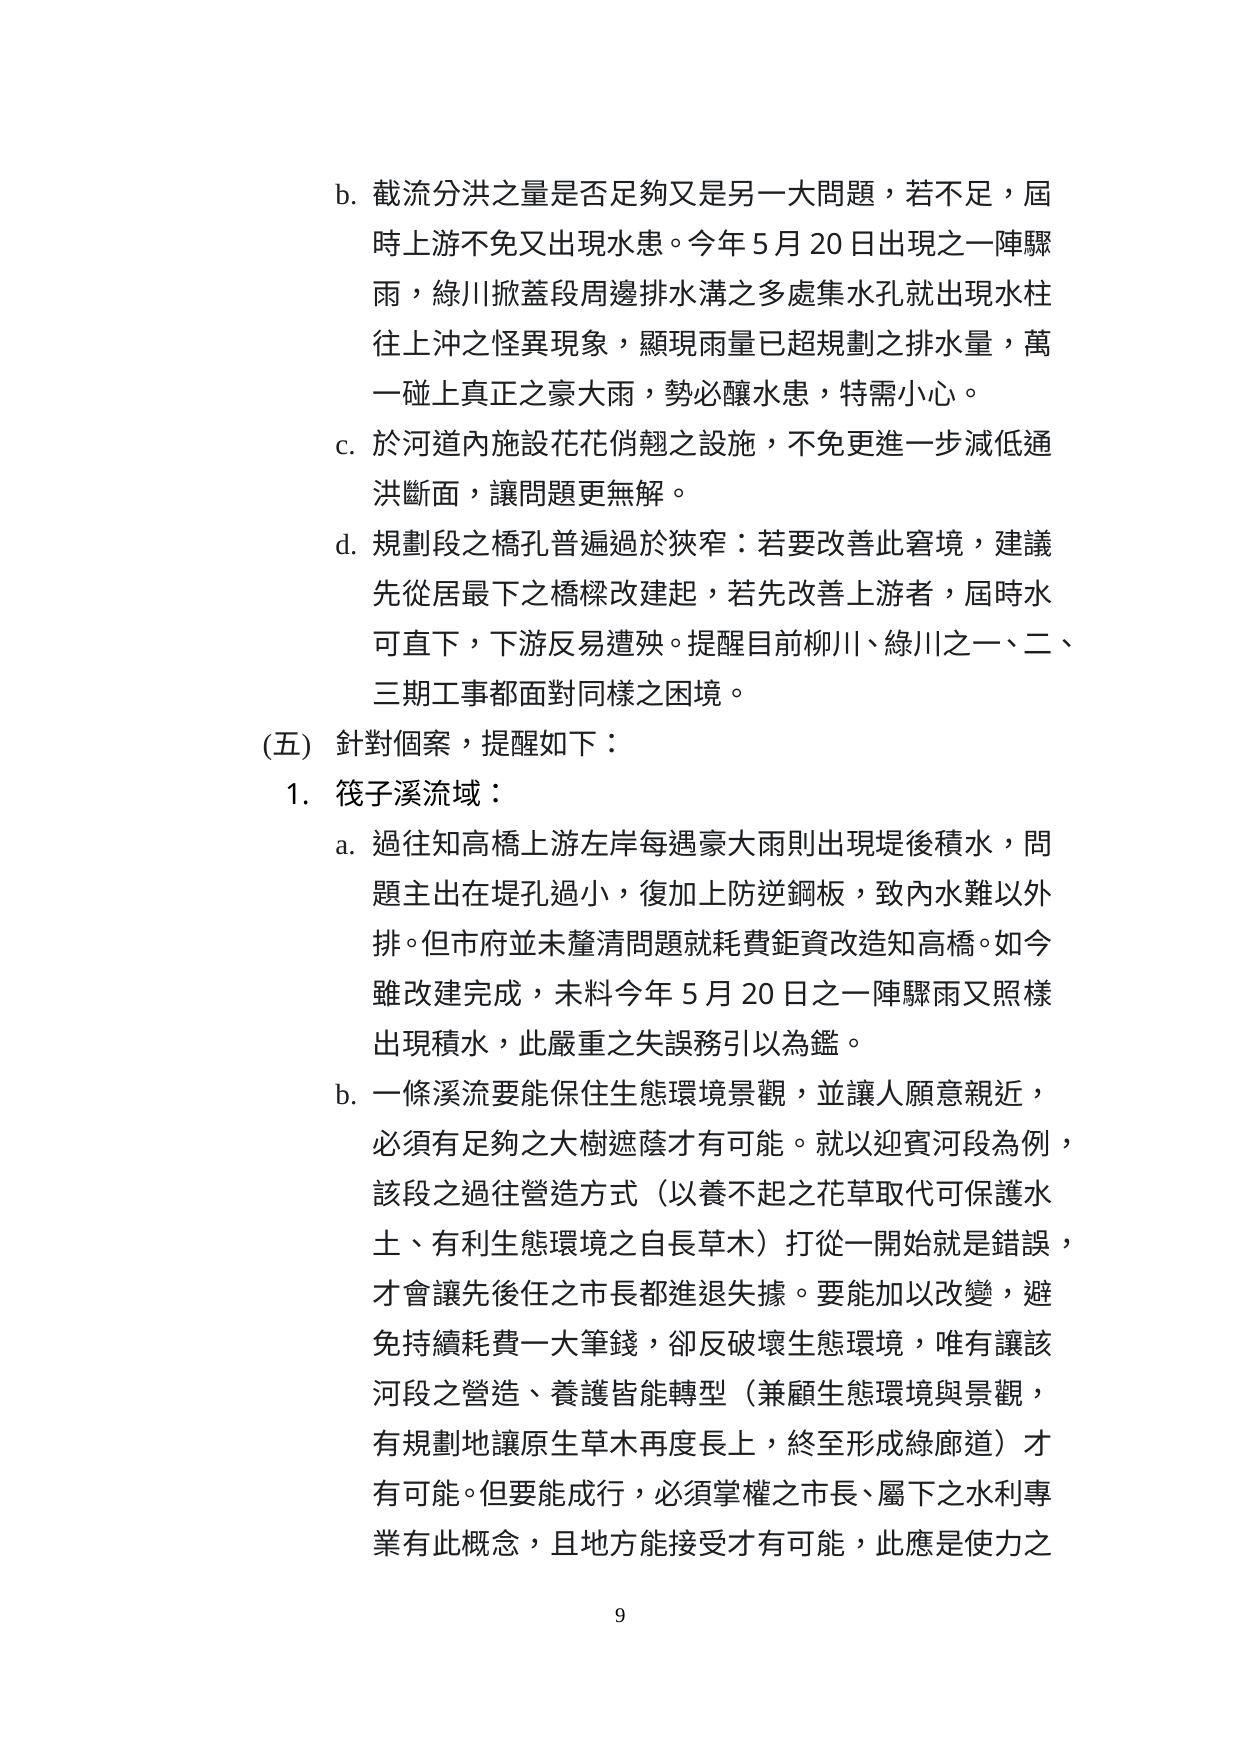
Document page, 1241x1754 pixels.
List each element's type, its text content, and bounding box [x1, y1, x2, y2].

list 規劃段之橋孔普遍過於狹窄：若要改善此窘境，建議先從居最下之橋樑改建起，若先改善上游者，屆時水可直下，下游反易遭殃。提醒目前柳川、綠川之一、二、三期工事都面對同樣之困境。 [335, 514, 1053, 714]
list 於河道內施設花花俏翹之設施，不免更進一步減低通洪斷面，讓問題更無解。 [335, 414, 1053, 514]
list 一條溪流要能保住生態環境景觀，並讓人願意親近，必須有足夠之大樹遮蔭才有可能。就以迎賓河段為例，該段之過往營造方式（以養不起之花草取代可保護水土、有利生態環境之自長草木）打從一開始就是錯誤，才會讓先後任之市長都進退失據。要能加以改變，避免持續耗費一大筆錢，卻反破壞生態環境，唯有讓該河段之營造、養護皆能轉型（兼顧生態環境與景觀，有規劃地讓原生草木再度長上，終至形成綠廊道）才有可能。但要能成行，必須掌權之市長、屬下之水利專業有此概念，且地方能接受才有可能，此應是使力之第一目標。一旦能達共識，日後只需耗費一點小錢，不數年間整體生態環境景觀都能友善翻轉，何不樂為？ [335, 1064, 1053, 1564]
list 針對個案，提醒如下： [262, 714, 1053, 764]
list 截流分洪之量是否足夠又是另一大問題，若不足，屆時上游不免又出現水患。今年5月20日出現之一陣驟雨，綠川掀蓋段周邊排水溝之多處集水孔就出現水柱往上沖之怪異現象，顯現雨量已超規劃之排水量，萬一碰上真正之豪大雨，勢必釀水患，特需小心。 [335, 164, 1053, 414]
list 過往知高橋上游左岸每遇豪大雨則出現堤後積水，問題主出在堤孔過小，復加上防逆鋼板，致內水難以外排。但市府並未釐清問題就耗費鉅資改造知高橋。如今雖改建完成，未料今年5月20日之一陣驟雨又照樣出現積水，此嚴重之失誤務引以為鑑。 [335, 814, 1053, 1064]
list 筏子溪流域： [285, 764, 1053, 814]
